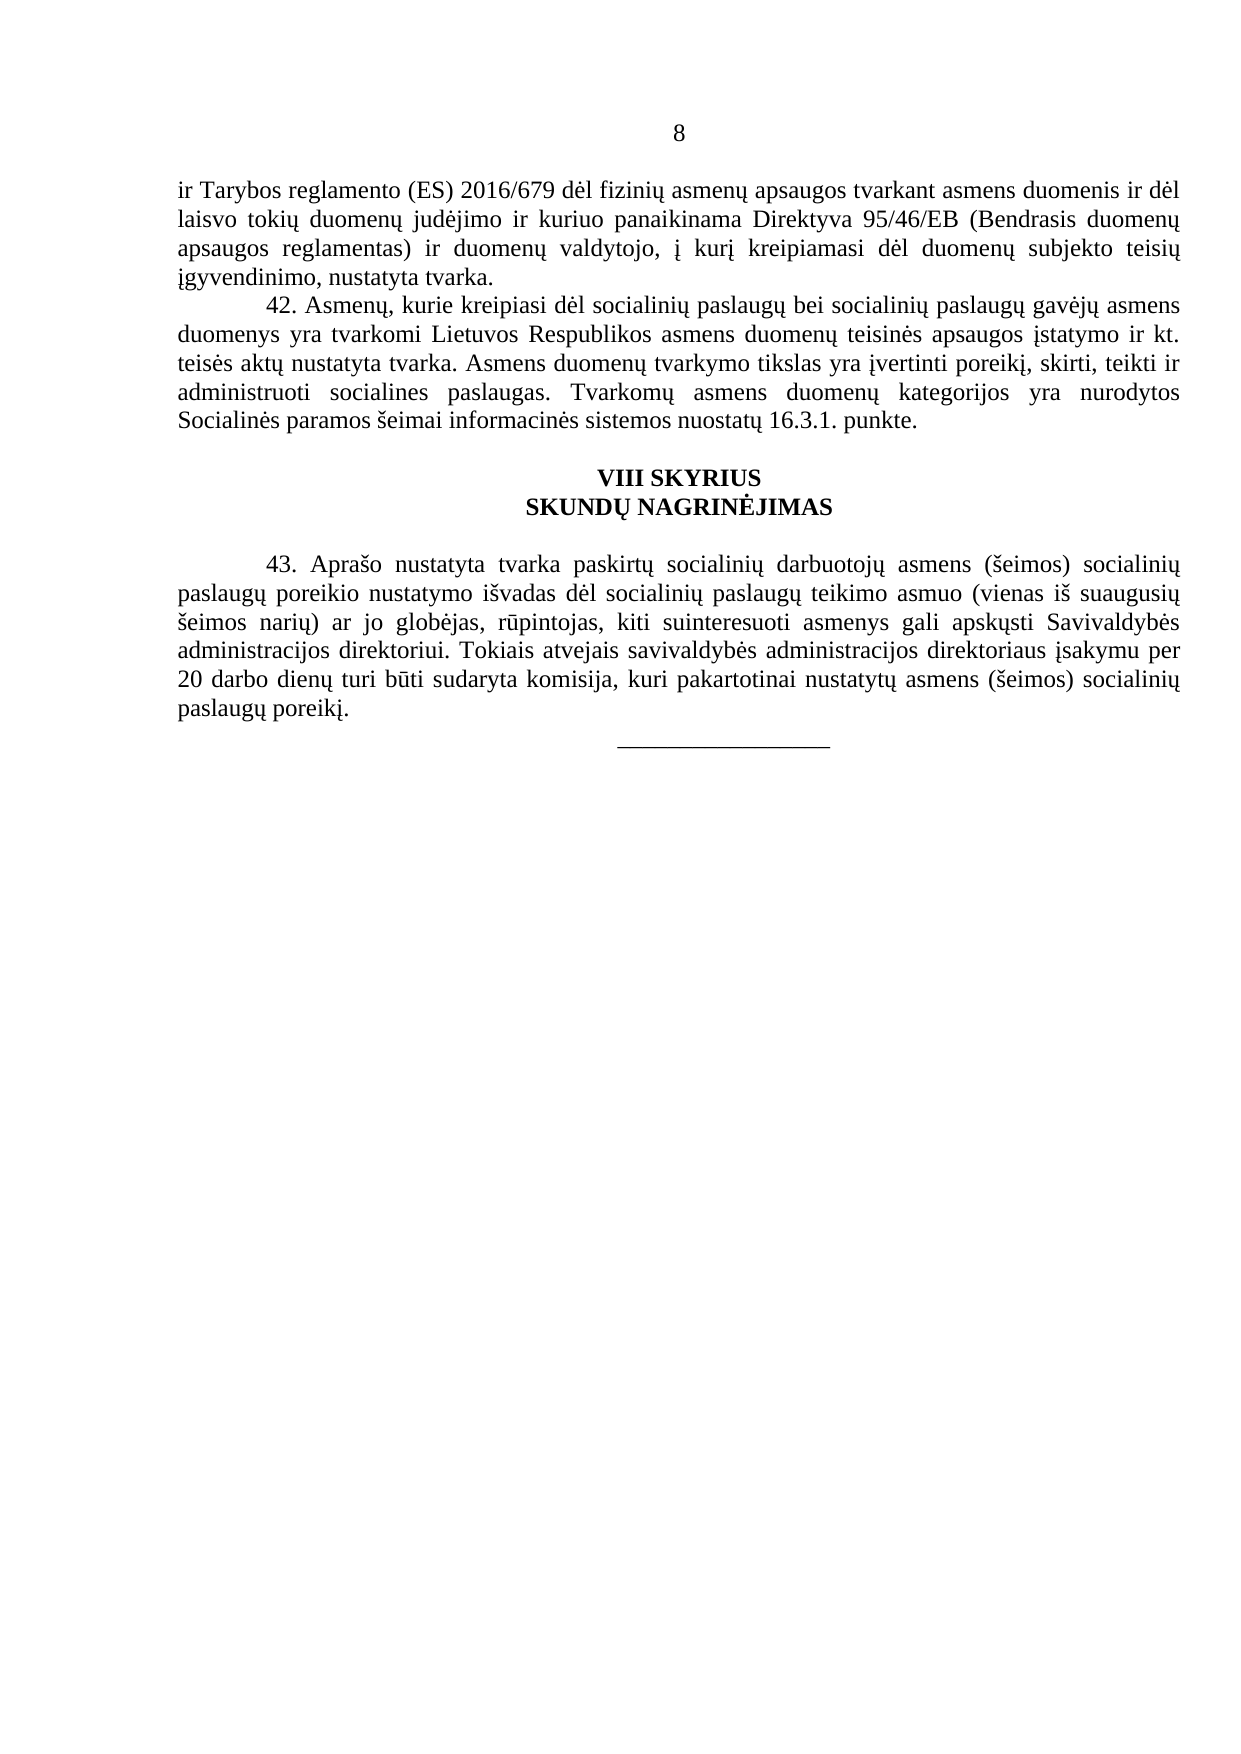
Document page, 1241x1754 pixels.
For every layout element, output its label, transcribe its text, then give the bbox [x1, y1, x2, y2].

text 42. Asmenų, kurie kreipiasi dėl socialinių paslaugų bei socialinių paslaugų gavėjų asmens duomenys yra tvarkomi Lietuvos Respublikos asmens duomenų teisinės apsaugos įstatymo ir kt. teisės aktų nustatyta tvarka. Asmens duomenų tvarkymo tikslas yra įvertinti poreikį, skirti, teikti ir administruoti socialines paslaugas. Tvarkomų asmens duomenų kategorijos yra nurodytos Socialinės paramos šeimai informacinės sistemos nuostatų 16.3.1. punkte. [177, 291, 1181, 434]
text _________________ [177, 722, 1181, 751]
text 43. Aprašo nustatyta tvarka paskirtų socialinių darbuotojų asmens (šeimos) socialinių paslaugų poreikio nustatymo išvadas dėl socialinių paslaugų teikimo asmuo (vienas iš suaugusių šeimos narių) ar jo globėjas, rūpintojas, kiti suinteresuoti asmenys gali apskųsti Savivaldybės administracijos direktoriui. Tokiais atvejais savivaldybės administracijos direktoriaus įsakymu per 20 darbo dienų turi būti sudaryta komisija, kuri pakartotinai nustatytų asmens (šeimos) socialinių paslaugų poreikį. [177, 549, 1181, 722]
text VIII SKYRIUS [177, 463, 1181, 492]
text SKUNDŲ NAGRINĖJIMAS [177, 492, 1181, 521]
text ir Tarybos reglamento (ES) 2016/679 dėl fizinių asmenų apsaugos tvarkant asmens duomenis ir dėl laisvo tokių duomenų judėjimo ir kuriuo panaikinama Direktyva 95/46/EB (Bendrasis duomenų apsaugos reglamentas) ir duomenų valdytojo, į kurį kreipiamasi dėl duomenų subjekto teisių įgyvendinimo, nustatyta tvarka. [177, 176, 1181, 291]
